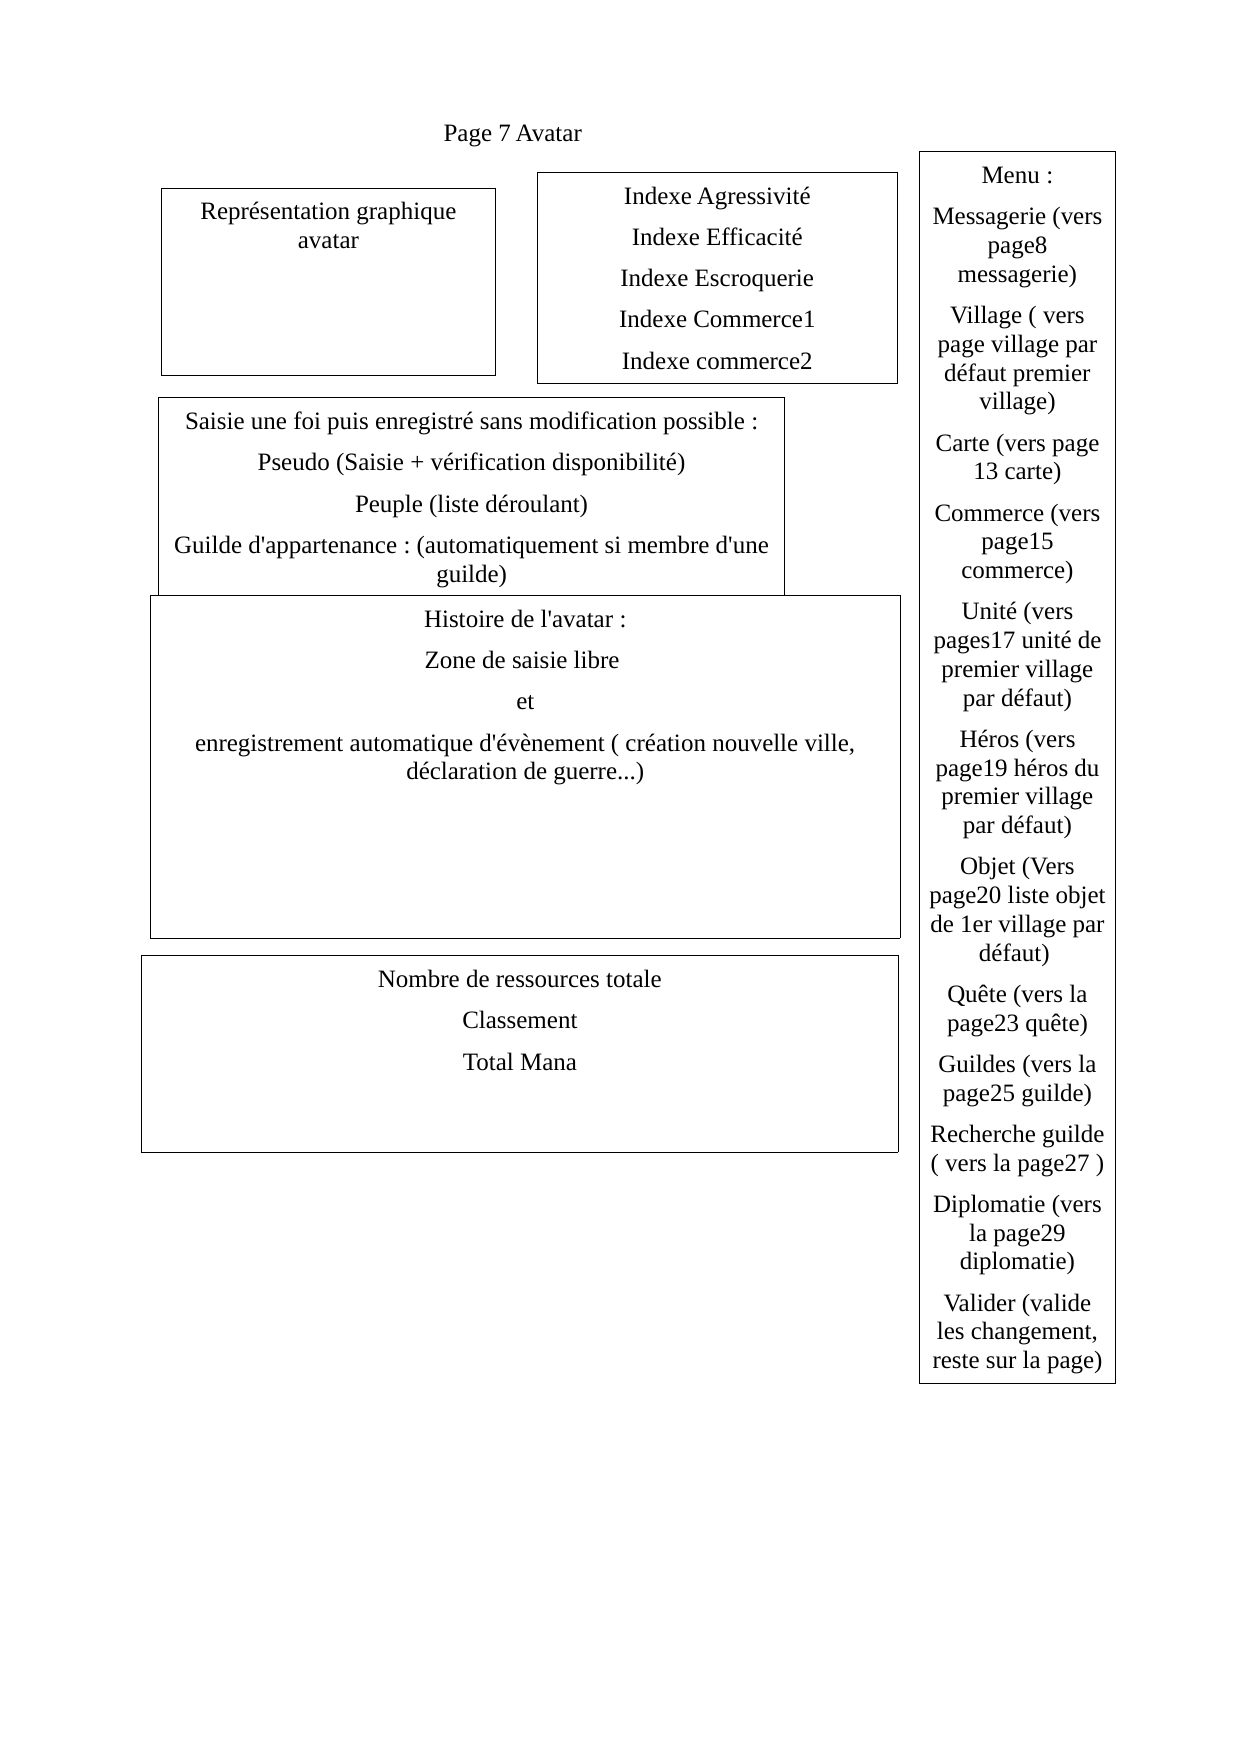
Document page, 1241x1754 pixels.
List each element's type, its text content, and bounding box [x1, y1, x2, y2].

text Pseudo (Saisie + vérification disponibilité) [167, 447, 776, 476]
text [142, 956, 898, 1152]
text enregistrement automatique d'évènement ( création nouvelle ville, déclaration de guerre...) [159, 728, 891, 785]
text Zone de saisie libre [159, 645, 891, 674]
text Diplomatie (vers la page29 diplomatie) [928, 1189, 1107, 1275]
text Indexe commerce2 [546, 346, 888, 374]
text Saisie une foi puis enregistré sans modification possible : [167, 406, 776, 435]
text Classement [150, 1005, 889, 1034]
text Valider (valide les changement, reste sur la page) [928, 1288, 1107, 1374]
text Recherche guilde ( vers la page27 ) [928, 1119, 1107, 1176]
text Indexe Agressivité [546, 181, 888, 209]
text Objet (Vers page20 liste objet de 1er village par défaut) [928, 851, 1107, 966]
text Commerce (vers page15 commerce) [928, 498, 1107, 584]
text Guildes (vers la page25 guilde) [928, 1049, 1107, 1106]
text Village ( vers page village par défaut premier village) [928, 300, 1107, 415]
text Histoire de l'avatar : [159, 604, 891, 633]
text Héros (vers page19 héros du premier village par défaut) [928, 724, 1107, 839]
text Page 7 Avatar [118, 118, 1122, 147]
text Indexe Escroquerie [546, 263, 888, 292]
text Représentation graphique avatar [170, 196, 486, 254]
text Nombre de ressources totale [150, 964, 889, 993]
text Peuple (liste déroulant) [167, 489, 776, 517]
text Unité (vers pages17 unité de premier village par défaut) [928, 596, 1107, 711]
text Quête (vers la page23 quête) [928, 979, 1107, 1036]
text Guilde d'appartenance : (automatiquement si membre d'une guilde) [167, 530, 776, 587]
text Total Mana [150, 1047, 889, 1075]
text et [159, 686, 891, 715]
text Menu : [928, 160, 1107, 189]
text Messagerie (vers page8 messagerie) [928, 201, 1107, 288]
text Indexe Commerce1 [546, 304, 888, 333]
text Carte (vers page 13 carte) [928, 428, 1107, 485]
text Indexe Efficacité [546, 222, 888, 251]
